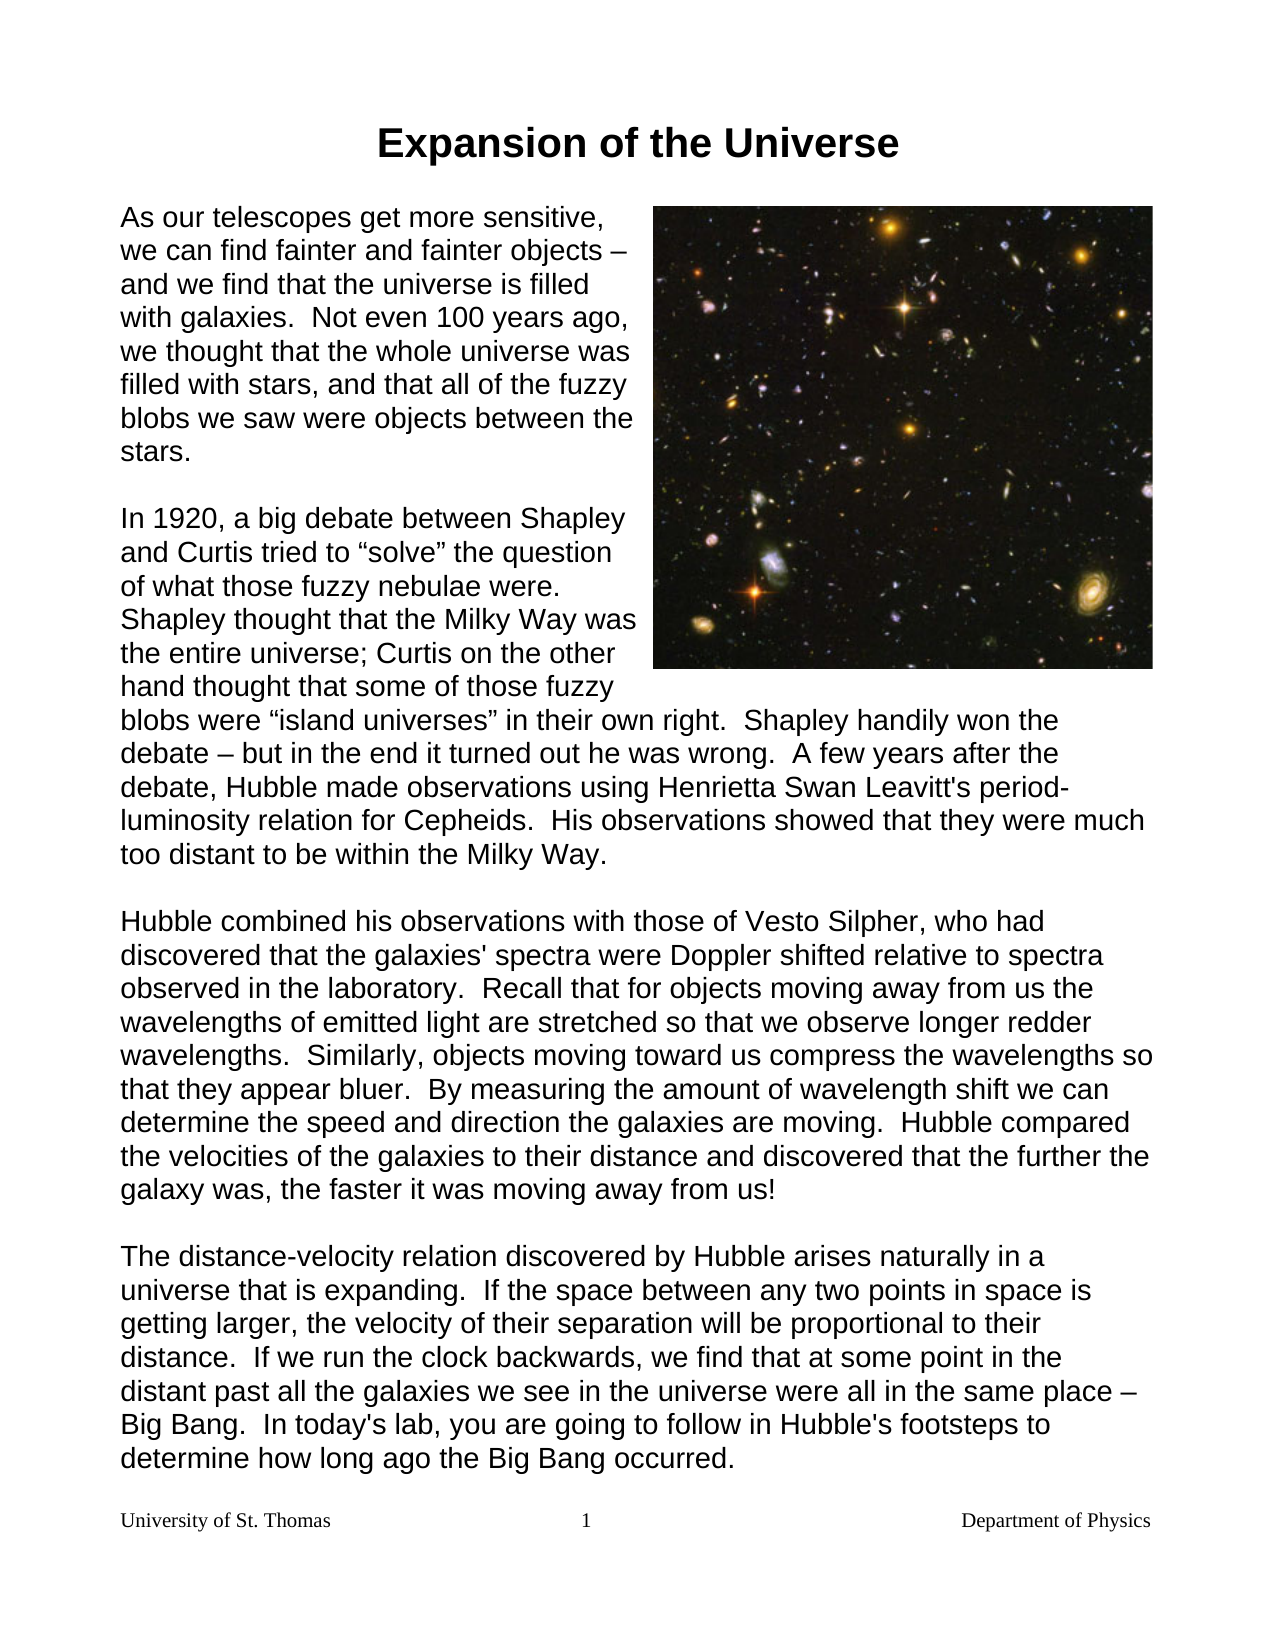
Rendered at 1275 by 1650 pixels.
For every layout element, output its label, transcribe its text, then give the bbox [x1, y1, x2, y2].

text As our telescopes get more sensitive, we can find fainter and fainter objects – and we find that the universe is filled with galaxies. Not even 100 years ago, [120, 199, 1156, 334]
text The distance-velocity relation discovered by Hubble arises naturally in a universe that is expanding. If the space between any two points in space is getting larger, the velocity of their separation will be proportional to their distance. If we run the clock backwards, we find that at some point in the distant past all the galaxies we see in the universe were all in the same place – Big Bang. In today's lab, you are going to follow in Hubble's footsteps to determine how long ago the Big Bang occurred. [120, 1239, 1156, 1474]
text In 1920, a big debate between Shapley and Curtis tried to “solve” the question of what those fuzzy nebulae were. Shapley thought that the Milky Way was the entire universe; Curtis on the other hand thought that some of those fuzzy blobs were “island universes” in their own right. Shapley handily won the debate – but in the end it turned out he was wrong. A few years after the debate, Hubble made observations using Henrietta Swan Leavitt's period-luminosity relation for Cepheids. His observations showed that they were much too distant to be within the Milky Way. [120, 501, 1156, 870]
text Hubble combined his observations with those of Vesto Silpher, who had discovered that the galaxies' spectra were Doppler shifted relative to spectra observed in the laboratory. Recall that for objects moving away from us the wavelengths of emitted light are stretched so that we observe longer redder wavelengths. Similarly, objects moving toward us compress the wavelengths so that they appear bluer. By measuring the amount of wavelength shift we can determine the speed and direction the galaxies are moving. Hubble compared the velocities of the galaxies to their distance and discovered that the further the galaxy was, the faster it was moving away from us! [120, 904, 1156, 1206]
text Expansion of the Universe [120, 118, 1156, 166]
picture [653, 206, 1153, 669]
text we thought that the whole universe was filled with stars, and that all of the fuzzy blobs we saw were objects between the stars. [120, 334, 653, 468]
